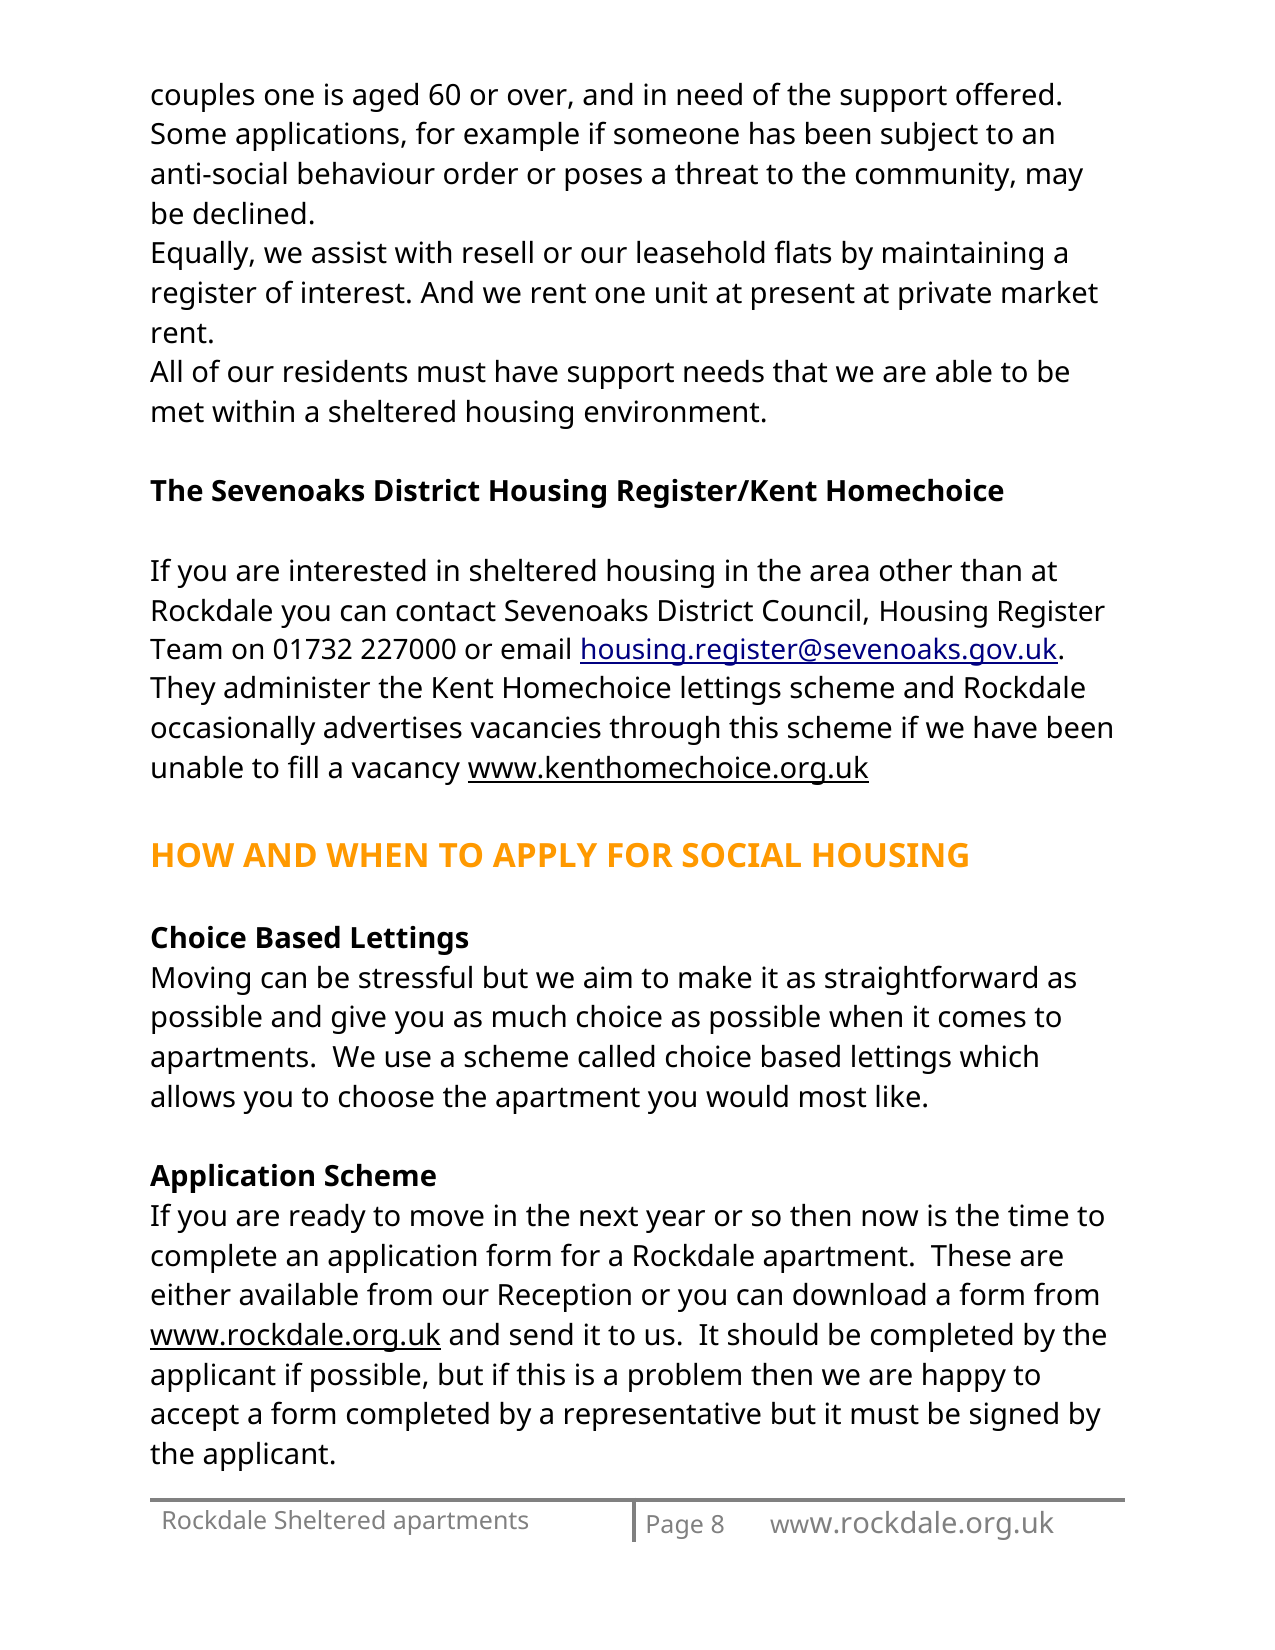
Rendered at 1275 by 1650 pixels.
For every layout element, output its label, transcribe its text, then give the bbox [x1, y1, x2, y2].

text Moving can be stressful but we aim to make it as straightforward as possible and give you as much choice as possible when it comes to apartments. We use a scheme called choice based lettings which allows you to choose the apartment you would most like. [150, 957, 1125, 1116]
text Application Scheme [150, 1156, 1125, 1195]
text If you are interested in sheltered housing in the area other than at Rockdale you can contact Sevenoaks District Council, Housing Register Team on 01732 227000 or email housing.register@sevenoaks.gov.uk. They administer the Kent Homechoice lettings scheme and Rockdale occasionally advertises vacancies through this scheme if we have been unable to fill a vacancy www.kenthomechoice.org.uk [150, 550, 1125, 787]
text If you are ready to move in the next year or so then now is the time to complete an application form for a Rockdale apartment. These are either available from our Reception or you can download a form from www.rockdale.org.uk and send it to us. It should be completed by the applicant if possible, but if this is a problem then we are happy to accept a form completed by a representative but it must be signed by the applicant. [150, 1195, 1125, 1473]
text HOW AND WHEN TO APPLY FOR SOCIAL HOUSING [150, 832, 1125, 878]
text All of our residents must have support needs that we are able to be met within a sheltered housing environment. [150, 352, 1125, 431]
text couples one is aged 60 or over, and in need of the support offered. Some applications, for example if someone has been subject to an anti-social behaviour order or poses a threat to the community, may be declined. [150, 74, 1125, 233]
text Choice Based Lettings [150, 917, 1125, 957]
text Equally, we assist with resell or our leasehold flats by maintaining a register of interest. And we rent one unit at present at private market rent. [150, 233, 1125, 352]
text The Sevenoaks District Housing Register/Kent Homechoice [150, 471, 1125, 510]
